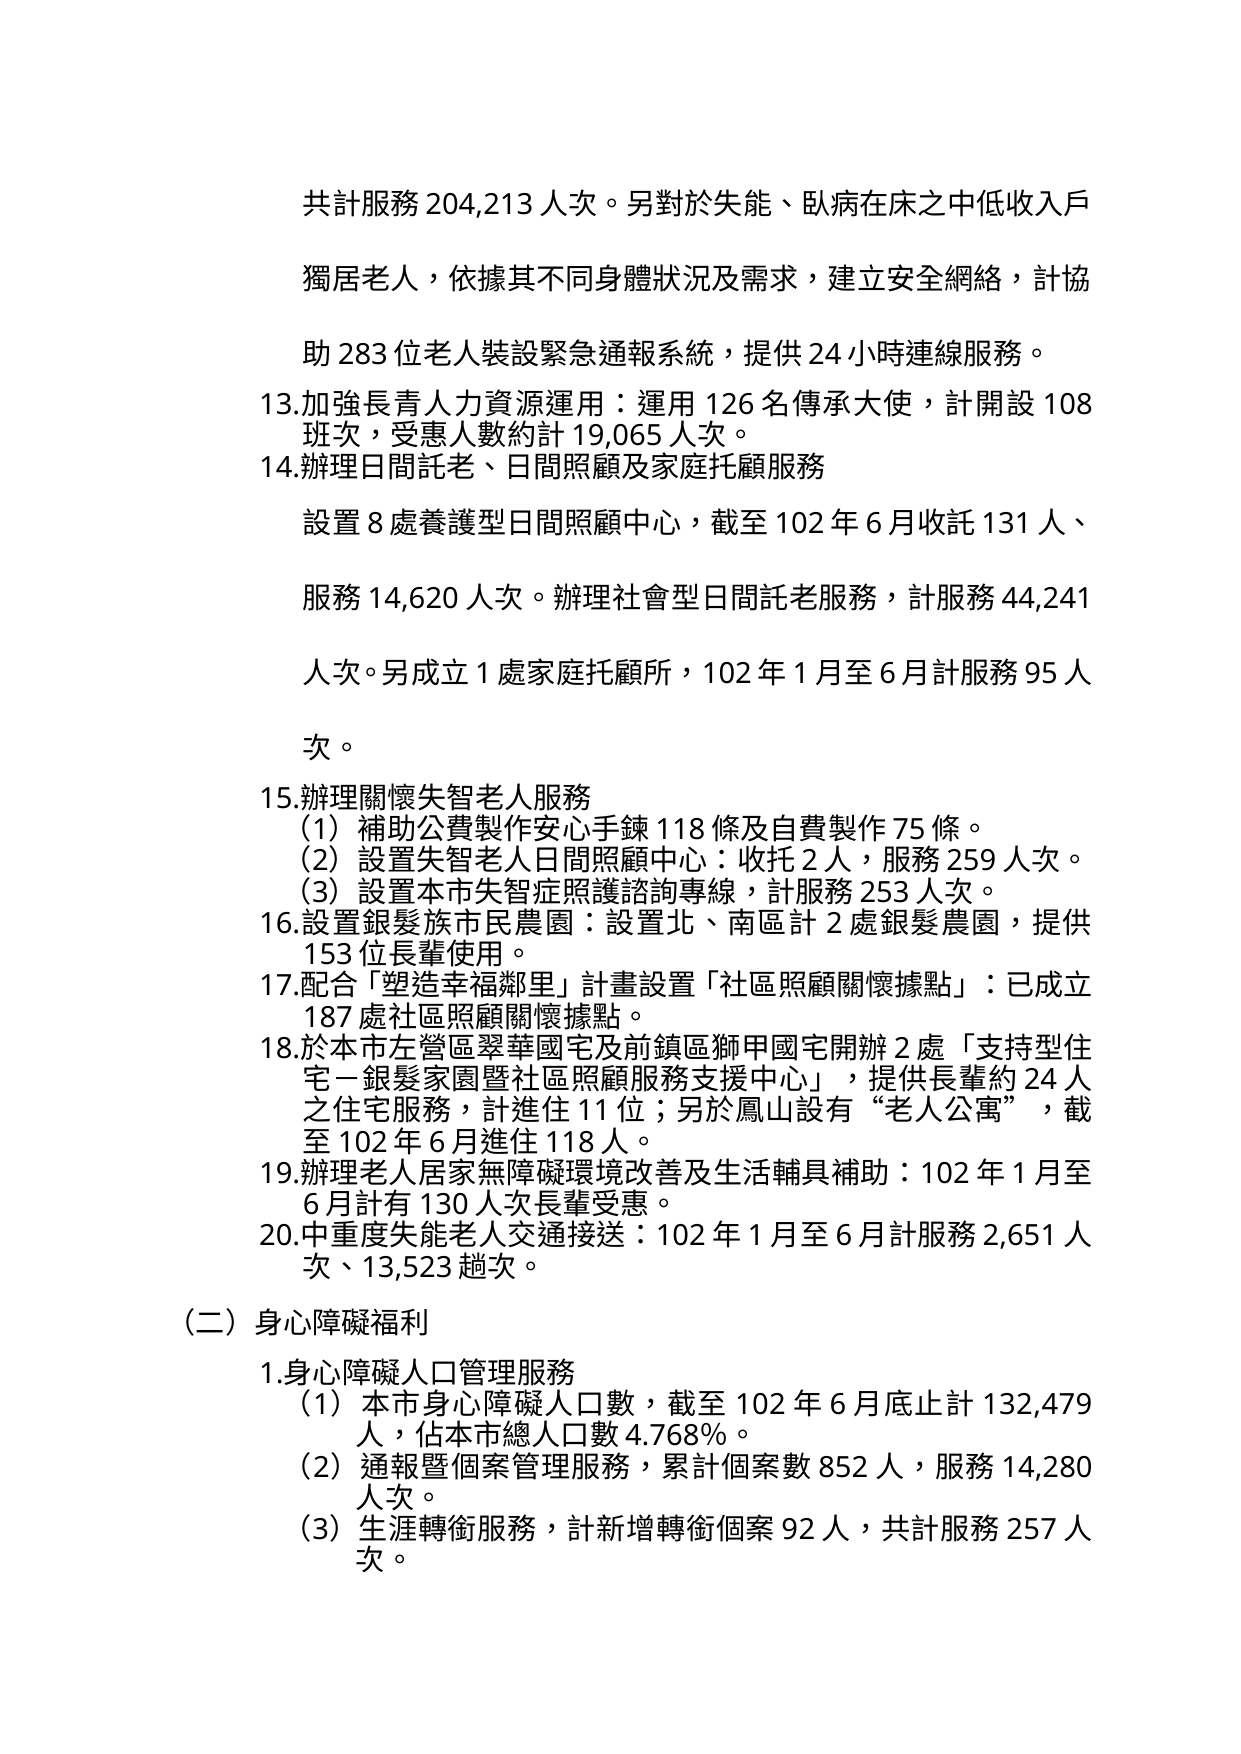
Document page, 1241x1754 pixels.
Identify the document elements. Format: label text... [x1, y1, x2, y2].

text 19.辦理老人居家無障礙環境改善及生活輔具補助：102年1月至6月計有130人次長輩受惠。 [259, 1158, 1092, 1221]
text 13.加強長青人力資源運用：運用126名傳承大使，計開設108班次，受惠人數約計19,065人次。 [259, 389, 1092, 452]
text （3）設置本市失智症照護諮詢專線，計服務253人次。 [283, 877, 1092, 908]
text 15.辦理關懷失智老人服務 [259, 783, 1092, 814]
text 1.身心障礙人口管理服務 [259, 1358, 1092, 1389]
text 設置8處養護型日間照顧中心，截至102年6月收託131人、服務14,620人次。辦理社會型日間託老服務，計服務44,241人次。另成立1處家庭托顧所，102年1月至6月計服務95人次。 [303, 483, 1092, 783]
text （2）設置失智老人日間照顧中心：收托2人，服務259人次。 [283, 846, 1092, 877]
text 共計服務204,213人次。另對於失能、臥病在床之中低收入戶獨居老人，依據其不同身體狀況及需求，建立安全網絡，計協助283位老人裝設緊急通報系統，提供24小時連線服務。 [303, 164, 1092, 389]
text 20.中重度失能老人交通接送：102年1月至6月計服務2,651人次、13,523趟次。 [259, 1221, 1092, 1283]
text （1）本市身心障礙人口數，截至102年6月底止計132,479人，佔本市總人口數4.768％。 [283, 1389, 1092, 1452]
text （2）通報暨個案管理服務，累計個案數852人，服務14,280人次。 [283, 1452, 1092, 1514]
text （二）身心障礙福利 [166, 1283, 1092, 1358]
text 16.設置銀髮族市民農園：設置北、南區計2處銀髮農園，提供153位長輩使用。 [259, 908, 1092, 971]
text 14.辦理日間託老、日間照顧及家庭托顧服務 [259, 452, 1092, 483]
text 17.配合「塑造幸福鄰里」計畫設置「社區照顧關懷據點」：已成立187處社區照顧關懷據點。 [259, 971, 1092, 1033]
text （3）生涯轉銜服務，計新增轉銜個案92人，共計服務257人次。 [283, 1514, 1092, 1577]
text 18.於本市左營區翠華國宅及前鎮區獅甲國宅開辦2處「支持型住宅－銀髮家園暨社區照顧服務支援中心」，提供長輩約24人之住宅服務，計進住11位；另於鳳山設有“老人公寓”，截至102年6月進住118人。 [259, 1033, 1092, 1158]
text （1）補助公費製作安心手鍊118條及自費製作75條。 [283, 814, 1092, 846]
